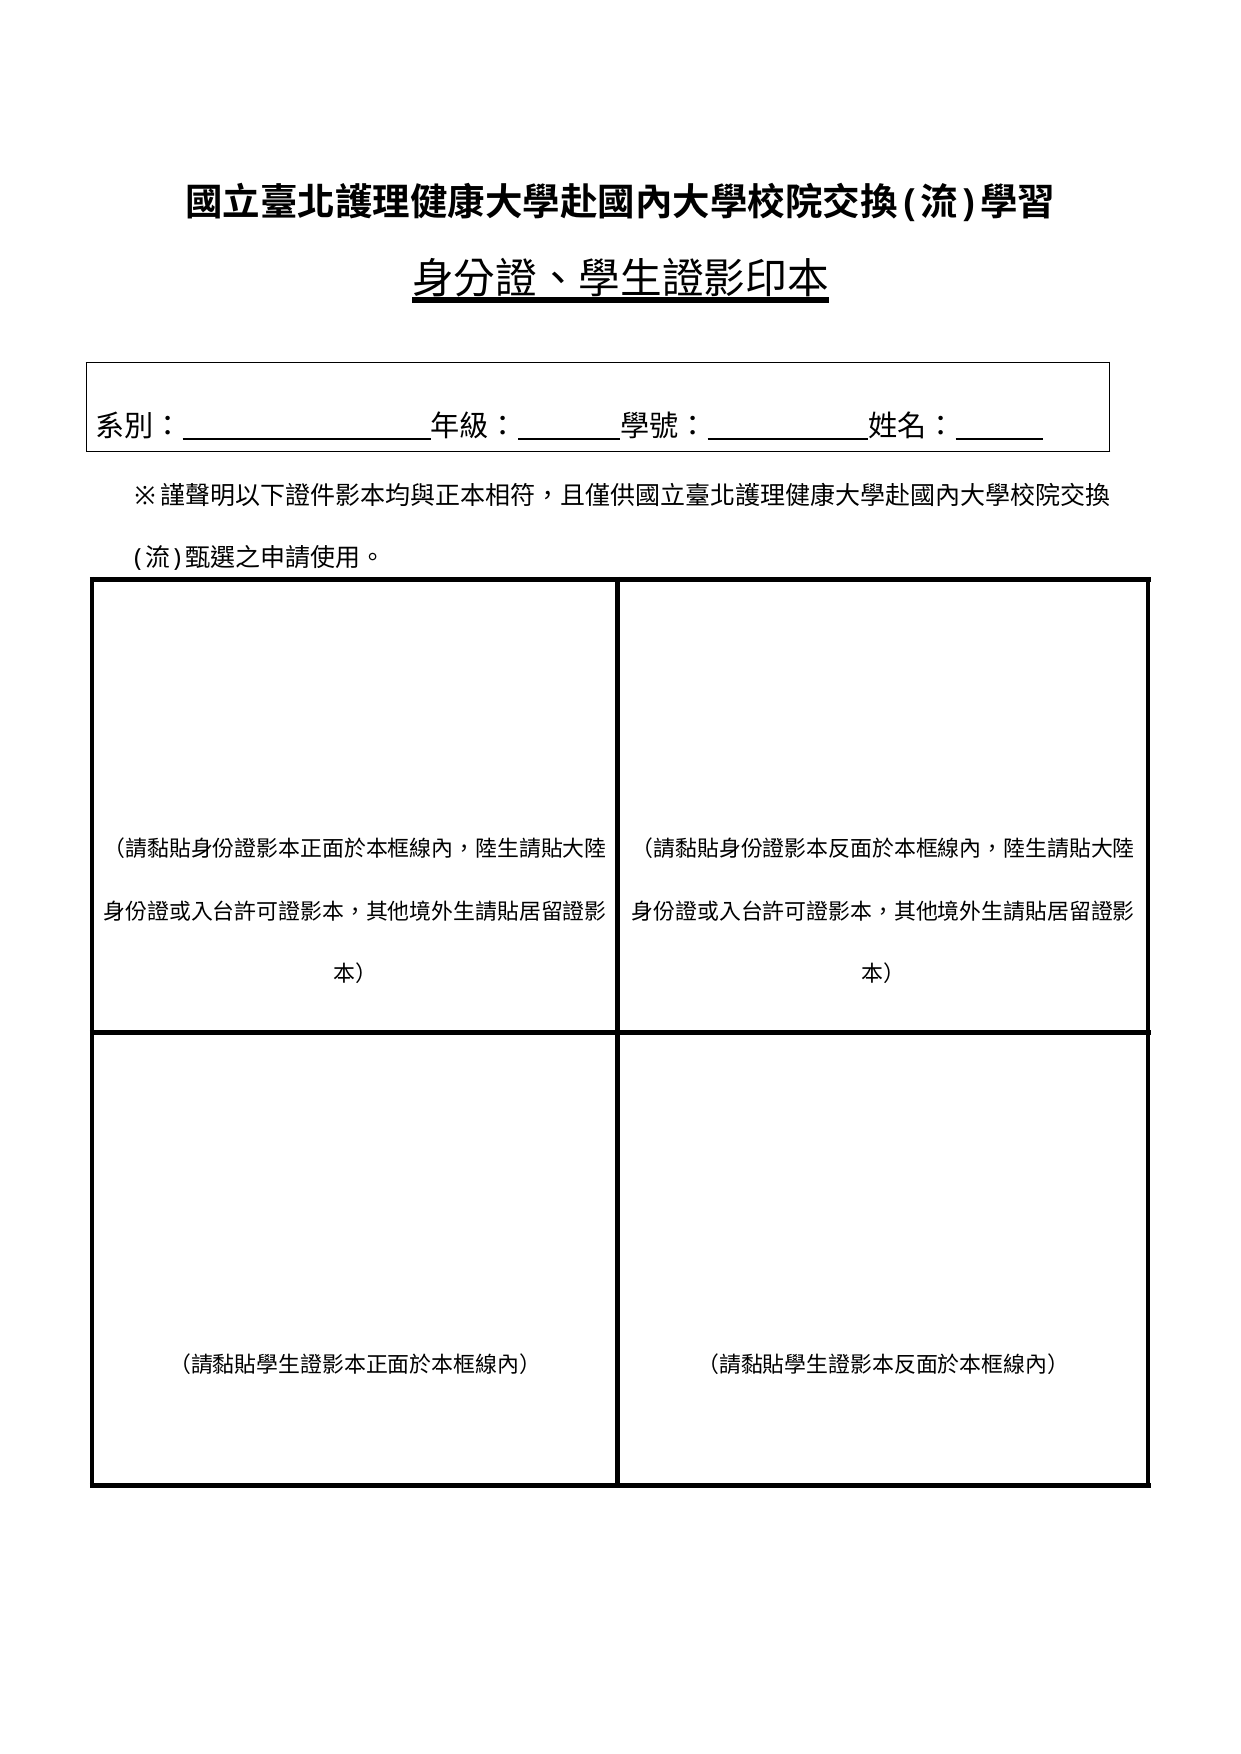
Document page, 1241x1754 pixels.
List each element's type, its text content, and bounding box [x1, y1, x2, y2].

text 國立臺北護理健康大學赴國內大學校院交換(流)學習 [130, 172, 1110, 226]
text 身分證、學生證影印本 [130, 245, 1110, 305]
table_header 身份證反面 （請黏貼身份證影本反面於本框線內，陸生請貼大陸身份證或入台許可證影本，其他境外生請貼居留證影本） [620, 582, 1146, 1030]
text ※謹聲明以下證件影本均與正本相符，且僅供國立臺北護理健康大學赴國內大學校院交換(流)甄選之申請使用。 [130, 452, 1110, 577]
table_header 身份證正面 （請黏貼身份證影本正面於本框線內，陸生請貼大陸身份證或入台許可證影本，其他境外生請貼居留證影本） [94, 582, 615, 1030]
table_cell 學生證反面 （請黏貼學生證影本反面於本框線內） [620, 1035, 1146, 1483]
table_cell 學生證正面 （請黏貼學生證影本正面於本框線內） [94, 1035, 615, 1483]
text 系別： 年級： 學號： 姓名： [87, 363, 1109, 451]
